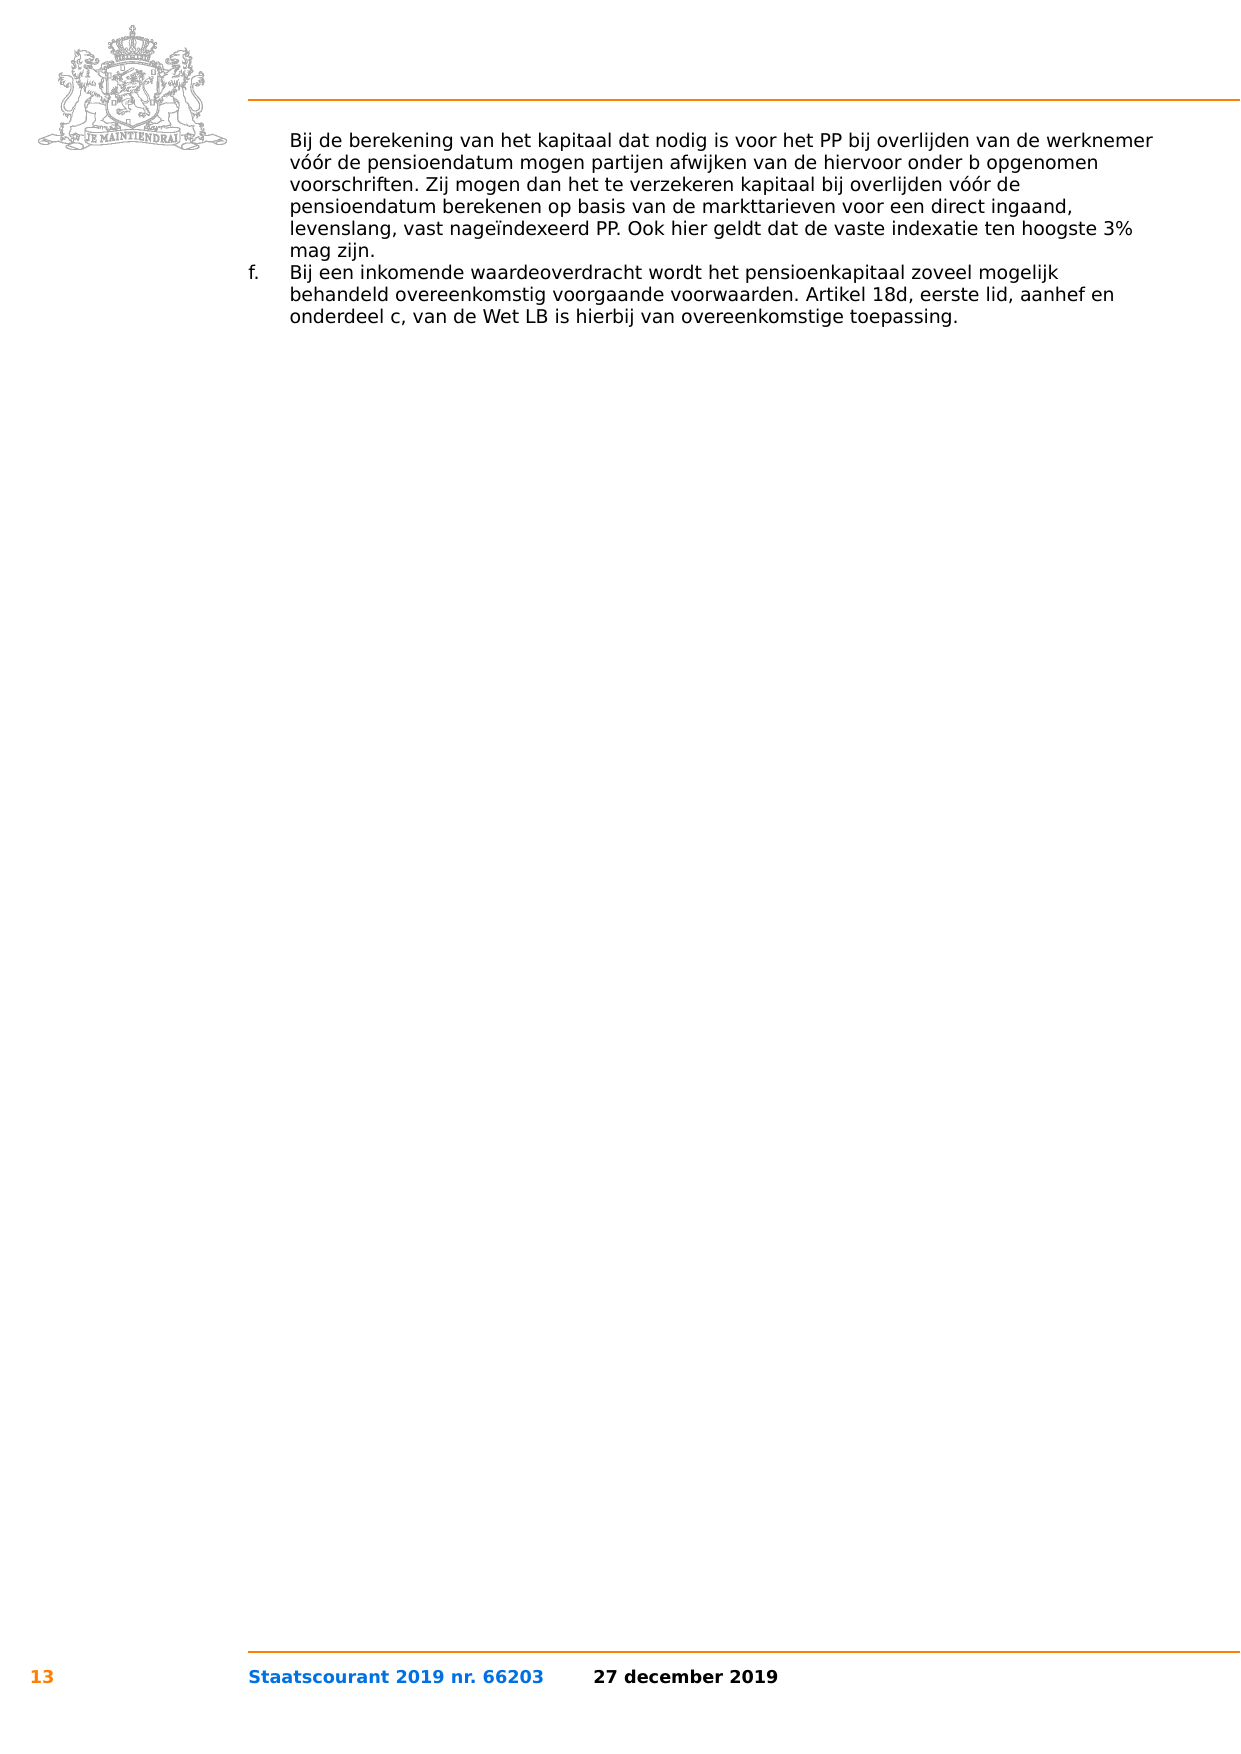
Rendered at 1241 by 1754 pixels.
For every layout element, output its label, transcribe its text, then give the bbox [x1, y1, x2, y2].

text f. Bij een inkomende waardeoverdracht wordt het pensioenkapitaal zoveel mogelijk behandeld overeenkomstig voorgaande voorwaarden. Artikel 18d, eerste lid, aanhef en onderdeel c, van de Wet LB is hierbij van overeenkomstige toepassing. [248, 262, 1163, 328]
picture [38, 25, 227, 150]
text Bij de berekening van het kapitaal dat nodig is voor het PP bij overlijden van de werknemer vóór de pensioendatum mogen partijen afwijken van de hiervoor onder b opgenomen voorschriften. Zij mogen dan het te verzekeren kapitaal bij overlijden vóór de pensioendatum berekenen op basis van de markttarieven voor een direct ingaand, levenslang, vast nageïndexeerd PP. Ook hier geldt dat de vaste indexatie ten hoogste 3% mag zijn. [289, 130, 1163, 262]
